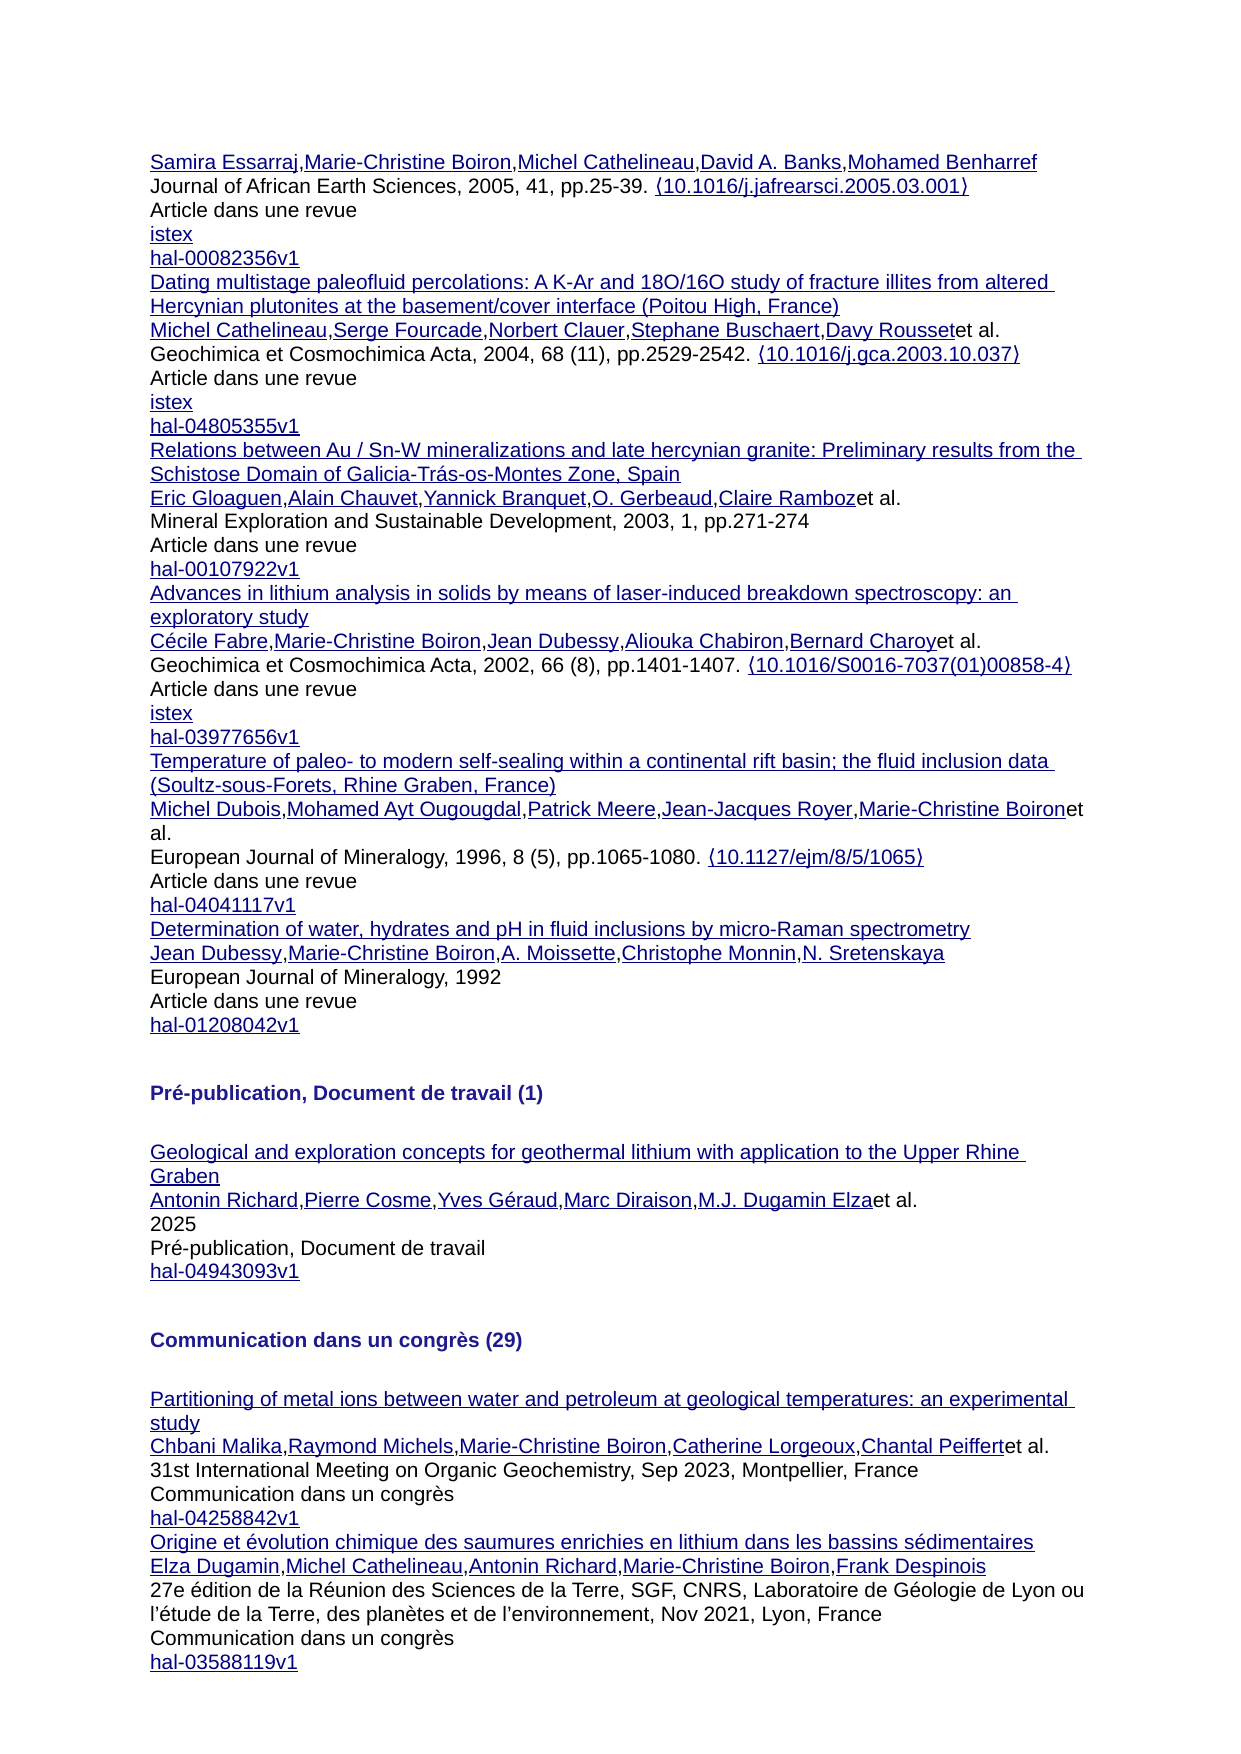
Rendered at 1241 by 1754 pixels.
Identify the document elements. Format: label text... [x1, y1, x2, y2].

table_cell Dating multistage paleofluid percolations: A K-Ar and 18O/16O study of fracture illites from altered Hercynian plutonites at the basement/cover interface (Poitou High, France) Michel Cathelineau,Serge Fourcade,Norbert Clauer,Stephane Buschaert,Davy Roussetet al. Geochimica et Cosmochimica Acta, 2004, 68 (11), pp.2529-2542. ⟨10.1016/j.gca.2003.10.037⟩ Article dans une revue istex hal-04805355v1 [150, 270, 1090, 437]
subtitle Communication dans un congrès (29) [150, 1328, 1090, 1352]
table_cell Temperature of paleo- to modern self-sealing within a continental rift basin; the fluid inclusion data (Soultz-sous-Forets, Rhine Graben, France) Michel Dubois,Mοhamed Ayt Ougougdal,Patrick Meere,Jean-Jacques Royer,Marie-Christine Boironet al. European Journal of Mineralogy, 1996, 8 (5), pp.1065-1080. ⟨10.1127/ejm/8/5/1065⟩ Article dans une revue hal-04041117v1 [150, 749, 1090, 917]
table_cell Samira Essarraj,Marie-Christine Boiron,Michel Cathelineau,David A. Banks,Mohamed Benharref Journal of African Earth Sciences, 2005, 41, pp.25-39. ⟨10.1016/j.jafrearsci.2005.03.001⟩ Article dans une revue istex hal-00082356v1 [150, 150, 1090, 270]
table_cell Relations between Au / Sn-W mineralizations and late hercynian granite: Preliminary results from the Schistose Domain of Galicia-Trás-os-Montes Zone, Spain Eric Gloaguen,Alain Chauvet,Yannick Branquet,O. Gerbeaud,Claire Rambozet al. Mineral Exploration and Sustainable Development, 2003, 1, pp.271-274 Article dans une revue hal-00107922v1 [150, 438, 1090, 581]
subtitle Pré-publication, Document de travail (1) [150, 1081, 1090, 1105]
table_cell Origine et évolution chimique des saumures enrichies en lithium dans les bassins sédimentaires Elza Dugamin,Michel Cathelineau,Antonin Richard,Marie-Christine Boiron,Frank Despinois 27e édition de la Réunion des Sciences de la Terre, SGF, CNRS, Laboratoire de Géologie de Lyon ou l’étude de la Terre, des planètes et de l’environnement, Nov 2021, Lyon, France Communication dans un congrès hal-03588119v1 [150, 1530, 1090, 1674]
table_header Partitioning of metal ions between water and petroleum at geological temperatures: an experimental study Chbani Malika,Raymond Michels,Marie-Christine Boiron,Catherine Lorgeoux,Chantal Peiffertet al. 31st International Meeting on Organic Geochemistry, Sep 2023, Montpellier, France Communication dans un congrès hal-04258842v1 [150, 1386, 1090, 1530]
table_cell Determination of water, hydrates and pH in fluid inclusions by micro-Raman spectrometry Jean Dubessy,Marie-Christine Boiron,A. Moissette,Christophe Monnin,N. Sretenskaya European Journal of Mineralogy, 1992 Article dans une revue hal-01208042v1 [150, 917, 1090, 1036]
table_cell Advances in lithium analysis in solids by means of laser-induced breakdown spectroscopy: an exploratory study Cécile Fabre,Marie-Christine Boiron,Jean Dubessy,Aliouka Chabiron,Bernard Charoyet al. Geochimica et Cosmochimica Acta, 2002, 66 (8), pp.1401-1407. ⟨10.1016/S0016-7037(01)00858-4⟩ Article dans une revue istex hal-03977656v1 [150, 581, 1090, 749]
table_header Geological and exploration concepts for geothermal lithium with application to the Upper Rhine Graben Antonin Richard,Pierre Cosme,Yves Géraud,Marc Diraison,M.J. Dugamin Elzaet al. 2025 Pré-publication, Document de travail hal-04943093v1 [150, 1140, 1090, 1283]
